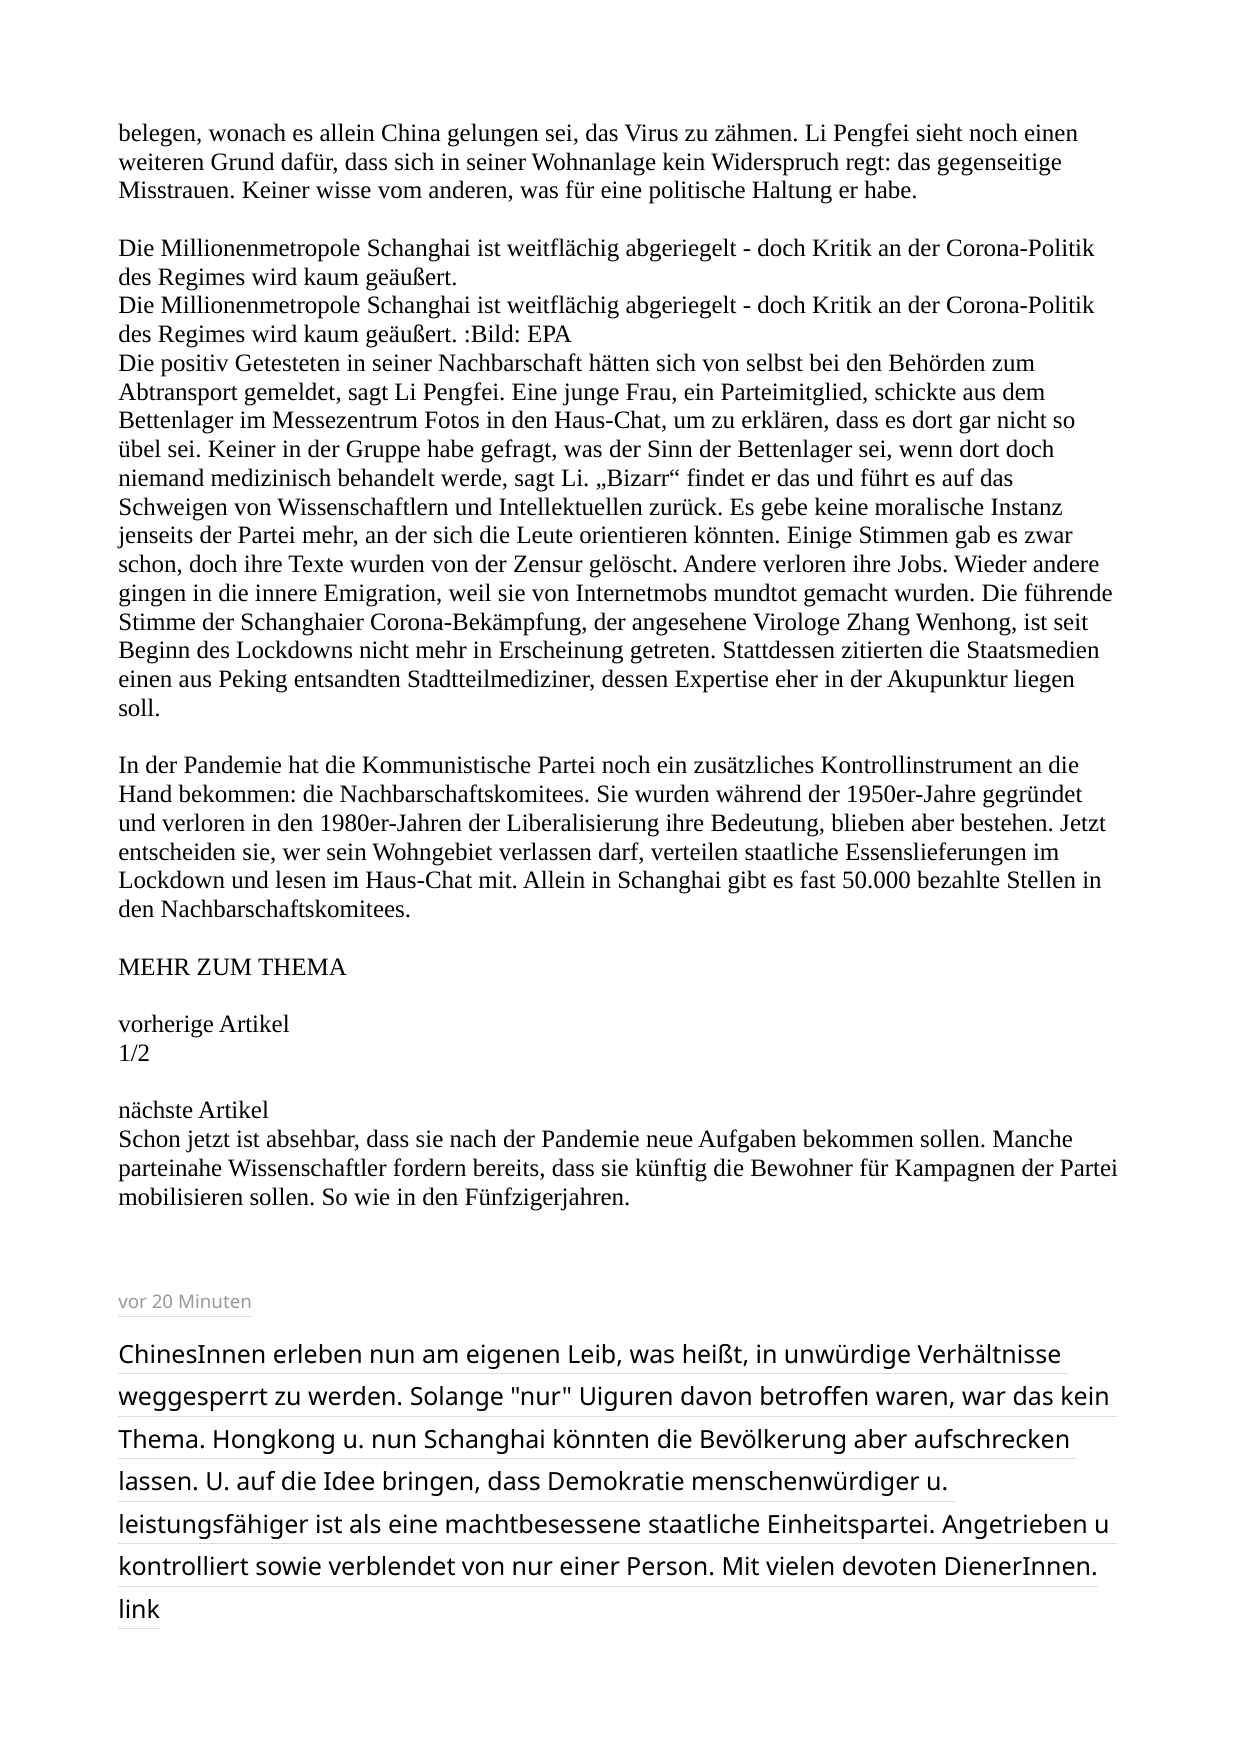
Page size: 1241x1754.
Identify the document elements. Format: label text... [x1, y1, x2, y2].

text Die Millionenmetropole Schanghai ist weitflächig abgeriegelt - doch Kritik an der Corona-Politik des Regimes wird kaum geäußert. :Bild: EPA [118, 291, 1122, 348]
text Die positiv Getesteten in seiner Nachbarschaft hätten sich von selbst bei den Behörden zum Abtransport gemeldet, sagt Li Pengfei. Eine junge Frau, ein Parteimitglied, schickte aus dem Bettenlager im Messezentrum Fotos in den Haus-Chat, um zu erklären, dass es dort gar nicht so übel sei. Keiner in der Gruppe habe gefragt, was der Sinn der Bettenlager sei, wenn dort doch niemand medizinisch behandelt werde, sagt Li. „Bizarr“ findet er das und führt es auf das Schweigen von Wissenschaftlern und Intellektuellen zurück. Es gebe keine moralische Instanz jenseits der Partei mehr, an der sich die Leute orientieren könnten. Einige Stimmen gab es zwar schon, doch ihre Texte wurden von der Zensur gelöscht. Andere verloren ihre Jobs. Wieder andere gingen in die innere Emigration, weil sie von Internetmobs mundtot gemacht wurden. Die führende Stimme der Schanghaier Corona-Bekämpfung, der angesehene Virologe Zhang Wenhong, ist seit Beginn des Lockdowns nicht mehr in Erscheinung getreten. Stattdessen zitierten die Staatsmedien einen aus Peking entsandten Stadtteilmediziner, dessen Expertise eher in der Akupunktur liegen soll. [118, 348, 1122, 722]
text ChinesInnen erleben nun am eigenen Leib, was heißt, in unwürdige Verhältnisse weggesperrt zu werden. Solange "nur" Uiguren davon betroffen waren, war das kein Thema. Hongkong u. nun Schanghai könnten die Bevölkerung aber aufschrecken lassen. U. auf die Idee bringen, dass Demokratie menschenwürdiger u. leistungsfähiger ist als eine machtbesessene staatliche Einheitspartei. Angetrieben u kontrolliert sowie verblendet von nur einer Person. Mit vielen devoten DienerInnen. [118, 1336, 1122, 1587]
text nächste Artikel [118, 1096, 1122, 1124]
text vor 20 Minuten [118, 1255, 1122, 1317]
text MEHR ZUM THEMA [118, 952, 1122, 981]
text 1/2 [118, 1038, 1122, 1067]
text Schon jetzt ist absehbar, dass sie nach der Pandemie neue Aufgaben bekommen sollen. Manche parteinahe Wissenschaftler fordern bereits, dass sie künftig die Bewohner für Kampagnen der Partei mobilisieren sollen. So wie in den Fünfzigerjahren. [118, 1124, 1122, 1211]
text vorherige Artikel [118, 1009, 1122, 1038]
text In der Pandemie hat die Kommunistische Partei noch ein zusätzliches Kon­trollinstrument an die Hand bekommen: die Nachbarschaftskomitees. Sie wurden während der 1950er-Jahre gegründet und verloren in den 1980er-Jahren der Liberalisierung ihre Bedeutung, blieben aber bestehen. Jetzt entscheiden sie, wer sein Wohngebiet verlassen darf, verteilen staatliche Essenslieferungen im Lockdown und lesen im Haus-Chat mit. Allein in Schanghai gibt es fast 50.000 bezahlte Stellen in den Nachbarschaftskomitees. [118, 751, 1122, 923]
text belegen, wonach es allein China gelungen sei, das Virus zu zähmen. Li Pengfei sieht noch einen weiteren Grund dafür, dass sich in seiner Wohnanlage kein Widerspruch regt: das gegenseitige Misstrauen. Keiner wisse vom anderen, was für eine politische Haltung er habe. [118, 118, 1122, 204]
text link [118, 1591, 1122, 1629]
text Die Millionenmetropole Schanghai ist weitflächig abgeriegelt - doch Kritik an der Corona-Politik des Regimes wird kaum geäußert. [118, 233, 1122, 291]
